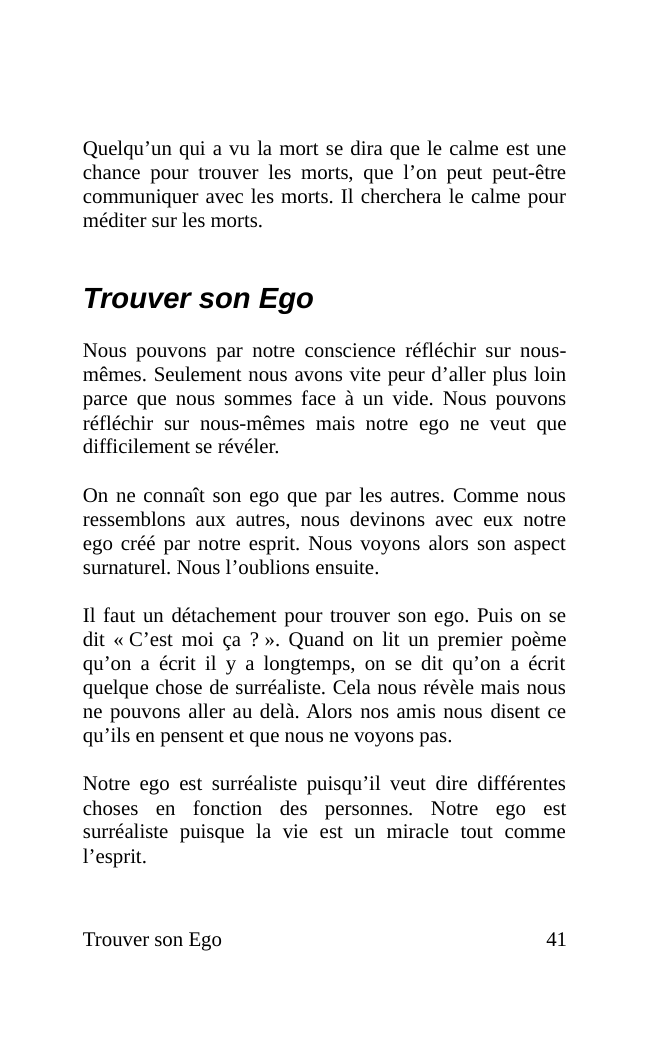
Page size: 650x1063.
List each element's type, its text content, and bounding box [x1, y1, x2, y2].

subtitle Trouver son Ego [83, 281, 567, 314]
text On ne connaît son ego que par les autres. Comme nous ressemblons aux autres, nous devinons avec eux notre ego créé par notre esprit. Nous voyons alors son aspect surnaturel. Nous l’oublions ensuite. [83, 483, 567, 579]
text Il faut un détachement pour trouver son ego. Puis on se dit « C’est moi ça ? ». Quand on lit un premier poème qu’on a écrit il y a longtemps, on se dit qu’on a écrit quelque chose de surréaliste. Cela nous révèle mais nous ne pouvons aller au delà. Alors nos amis nous disent ce qu’ils en pensent et que nous ne voyons pas. [83, 603, 567, 747]
text Notre ego est surréaliste puisqu’il veut dire différentes choses en fonction des personnes. Notre ego est surréaliste puisque la vie est un miracle tout comme l’esprit. [83, 771, 567, 868]
text Quelqu’un qui a vu la mort se dira que le calme est une chance pour trouver les morts, que l’on peut peut-être communiquer avec les morts. Il cherchera le calme pour méditer sur les morts. [83, 136, 567, 232]
text Nous pouvons par notre conscience réfléchir sur nous-mêmes. Seulement nous avons vite peur d’aller plus loin parce que nous sommes face à un vide. Nous pouvons réfléchir sur nous-mêmes mais notre ego ne veut que difficilement se révéler. [83, 338, 567, 458]
